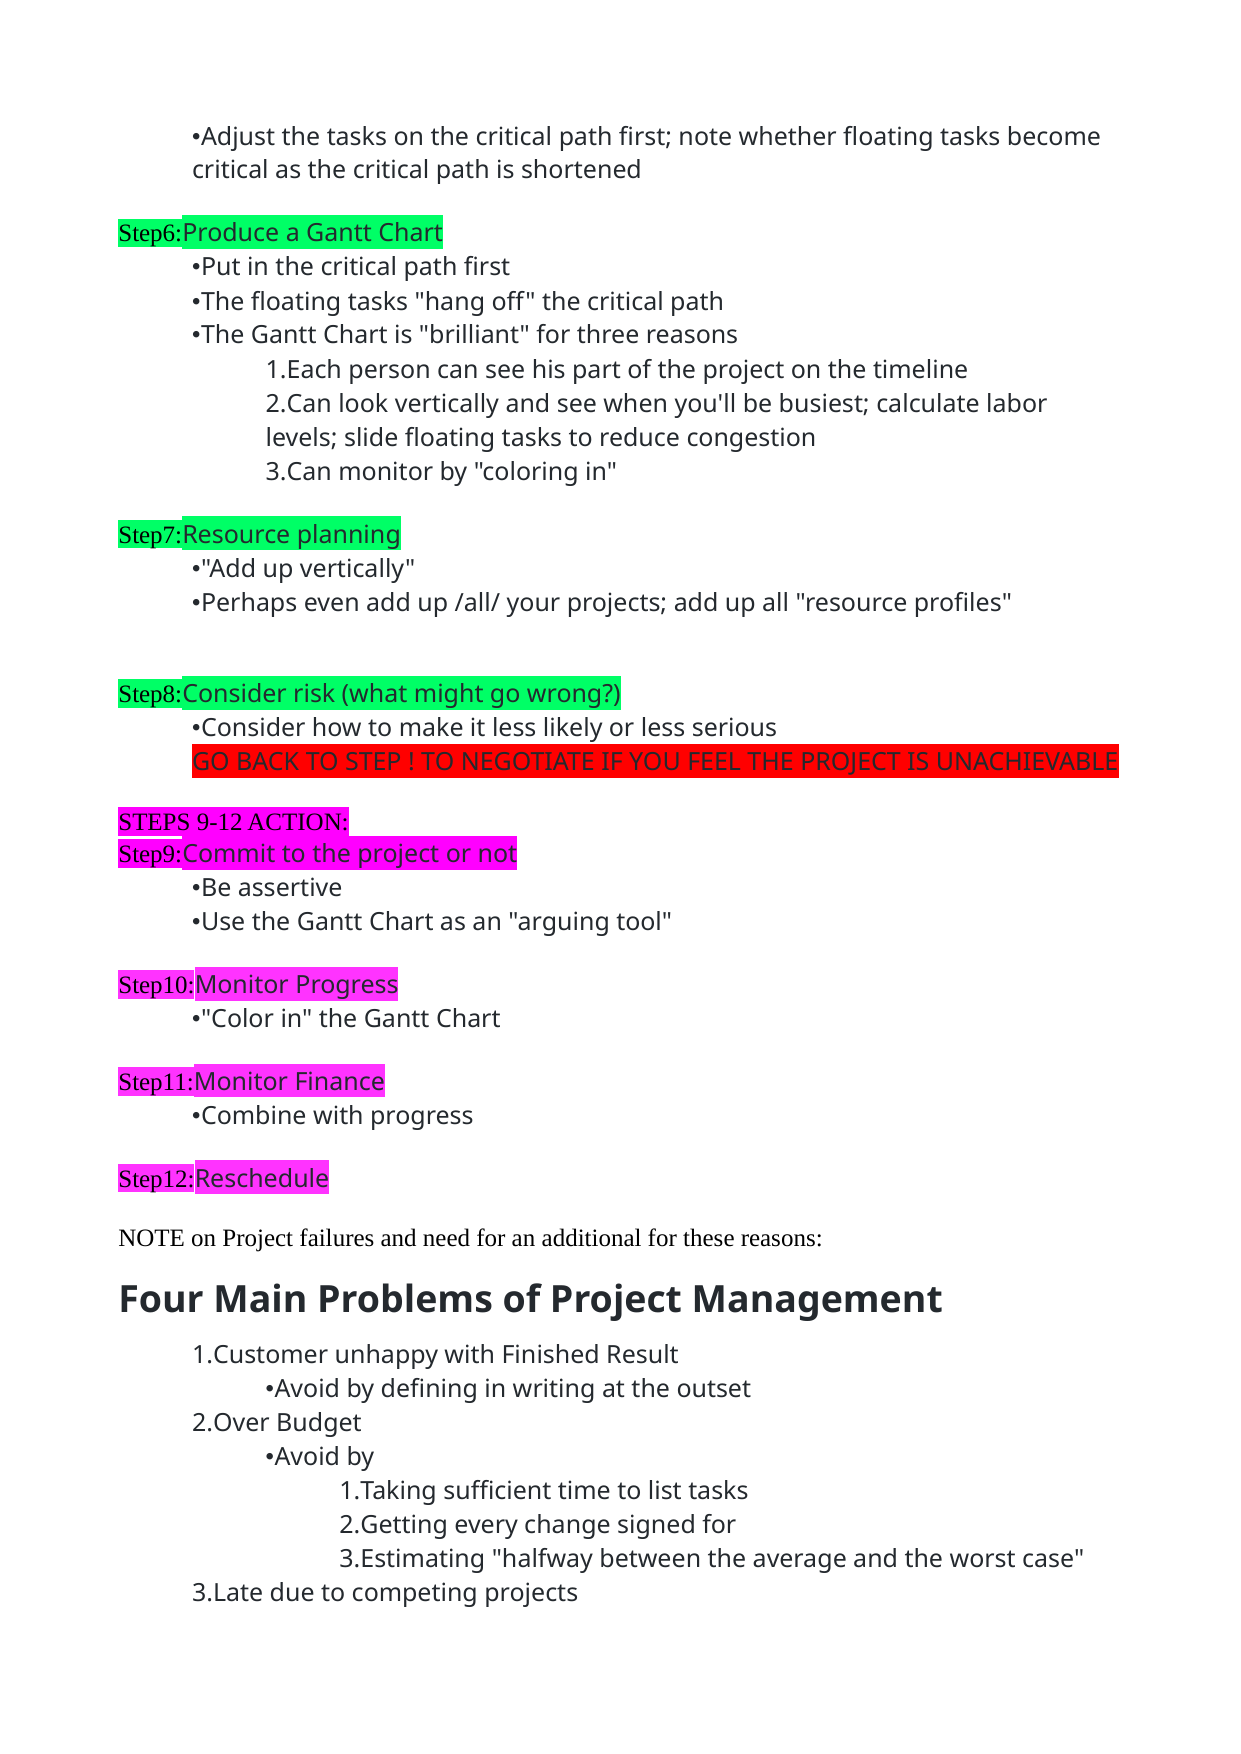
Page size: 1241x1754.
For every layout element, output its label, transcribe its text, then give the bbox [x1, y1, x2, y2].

list Avoid by defining in writing at the outset [118, 1370, 1122, 1404]
list Estimating "halfway between the average and the worst case" [118, 1541, 1122, 1575]
list Perhaps even add up /all/ your projects; add up all "resource profiles" [118, 584, 1122, 618]
list GO BACK TO STEP ! TO NEGOTIATE IF YOU FEEL THE PROJECT IS UNACHIEVABLE [118, 744, 1122, 778]
list Late due to competing projects [118, 1575, 1122, 1609]
list The Gantt Chart is "brilliant" for three reasons [118, 317, 1122, 351]
subtitle Four Main Problems of Project Management [118, 1273, 1122, 1324]
list "Add up vertically" [118, 550, 1122, 584]
text Step9:Commit to the project or not [118, 836, 1122, 870]
text Step11:Monitor Finance [118, 1063, 1122, 1097]
list "Color in" the Gantt Chart [118, 1001, 1122, 1035]
list Can monitor by "coloring in" [118, 453, 1122, 487]
list Taking sufficient time to list tasks [118, 1472, 1122, 1507]
list Consider how to make it less likely or less serious [118, 710, 1122, 744]
list Combine with progress [118, 1097, 1122, 1132]
text NOTE on Project failures and need for an additional for these reasons: [118, 1223, 1122, 1252]
text Step8:Consider risk (what might go wrong?) [118, 676, 1122, 710]
list Each person can see his part of the project on the timeline [118, 351, 1122, 385]
text Step10:Monitor Progress [118, 967, 1122, 1001]
list Customer unhappy with Finished Result [118, 1336, 1122, 1370]
text Step7:Resource planning [118, 516, 1122, 550]
list Adjust the tasks on the critical path first; note whether floating tasks become critical as the critical path is shortened [118, 118, 1122, 186]
text Step12:Reschedule [118, 1160, 1122, 1194]
list The floating tasks "hang off" the critical path [118, 283, 1122, 317]
list Can look vertically and see when you'll be busiest; calculate labor levels; slide floating tasks to reduce congestion [118, 385, 1122, 453]
text STEPS 9-12 ACTION: [118, 807, 1122, 836]
list Over Budget [118, 1404, 1122, 1438]
list Put in the critical path first [118, 249, 1122, 283]
list Be assertive [118, 870, 1122, 904]
text Step6:Produce a Gantt Chart [118, 215, 1122, 249]
list Avoid by [118, 1438, 1122, 1472]
list Getting every change signed for [118, 1507, 1122, 1541]
list Use the Gantt Chart as an "arguing tool" [118, 904, 1122, 938]
